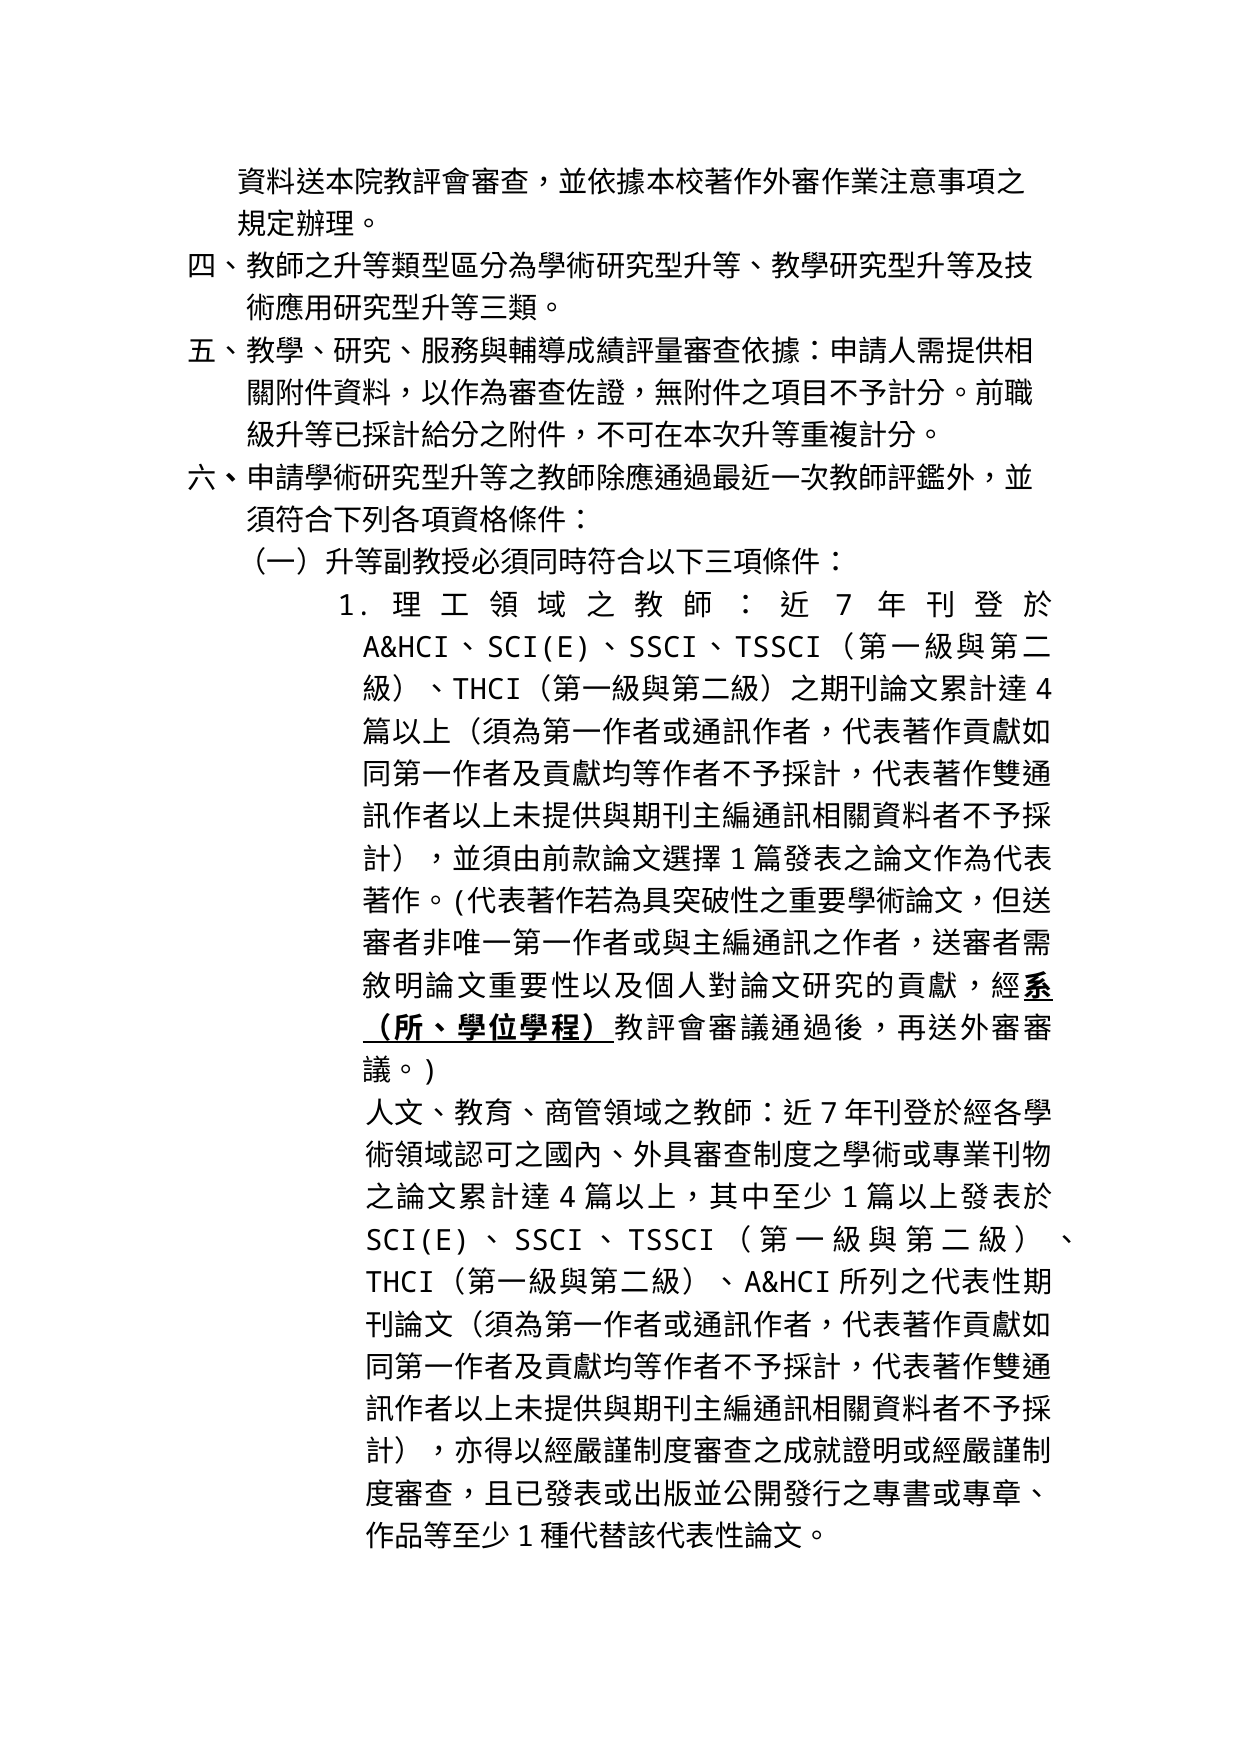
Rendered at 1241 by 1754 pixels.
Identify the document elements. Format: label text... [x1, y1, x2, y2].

text 資料送本院教評會審查，並依據本校著作外審作業注意事項之規定辦理。 [237, 158, 1053, 243]
text （一）升等副教授必須同時符合以下三項條件： [237, 539, 1053, 581]
text 人文、教育、商管領域之教師：近7年刊登於經各學術領域認可之國內、外具審查制度之學術或專業刊物之論文累計達4篇以上，其中至少1篇以上發表於SCI(E)、SSCI、TSSCI（第一級與第二級）、THCI（第一級與第二級）、A&HCI所列之代表性期刊論文（須為第一作者或通訊作者，代表著作貢獻如同第一作者及貢獻均等作者不予採計，代表著作雙通訊作者以上未提供與期刊主編通訊相關資料者不予採計），亦得以經嚴謹制度審查之成就證明或經嚴謹制度審查，且已發表或出版並公開發行之專書或專章、作品等至少1種代替該代表性論文。 [365, 1089, 1053, 1555]
text 五、教學、研究、服務與輔導成績評量審查依據：申請人需提供相關附件資料，以作為審查佐證，無附件之項目不予計分。前職級升等已採計給分之附件，不可在本次升等重複計分。 [187, 327, 1053, 454]
text 1.理工領域之教師：近7年刊登於A&HCI、SCI(E)、SSCI、TSSCI（第一級與第二級）、THCI（第一級與第二級）之期刊論文累計達4篇以上（須為第一作者或通訊作者，代表著作貢獻如同第一作者及貢獻均等作者不予採計，代表著作雙通訊作者以上未提供與期刊主編通訊相關資料者不予採計），並須由前款論文選擇1篇發表之論文作為代表著作。(代表著作若為具突破性之重要學術論文，但送審者非唯一第一作者或與主編通訊之作者，送審者需敘明論文重要性以及個人對論文研究的貢獻，經系（所、學位學程）教評會審議通過後，再送外審審議。) [337, 581, 1053, 1089]
text 六、申請學術研究型升等之教師除應通過最近一次教師評鑑外，並須符合下列各項資格條件： [187, 454, 1053, 539]
text 四、教師之升等類型區分為學術研究型升等、教學研究型升等及技術應用研究型升等三類。 [187, 243, 1053, 327]
